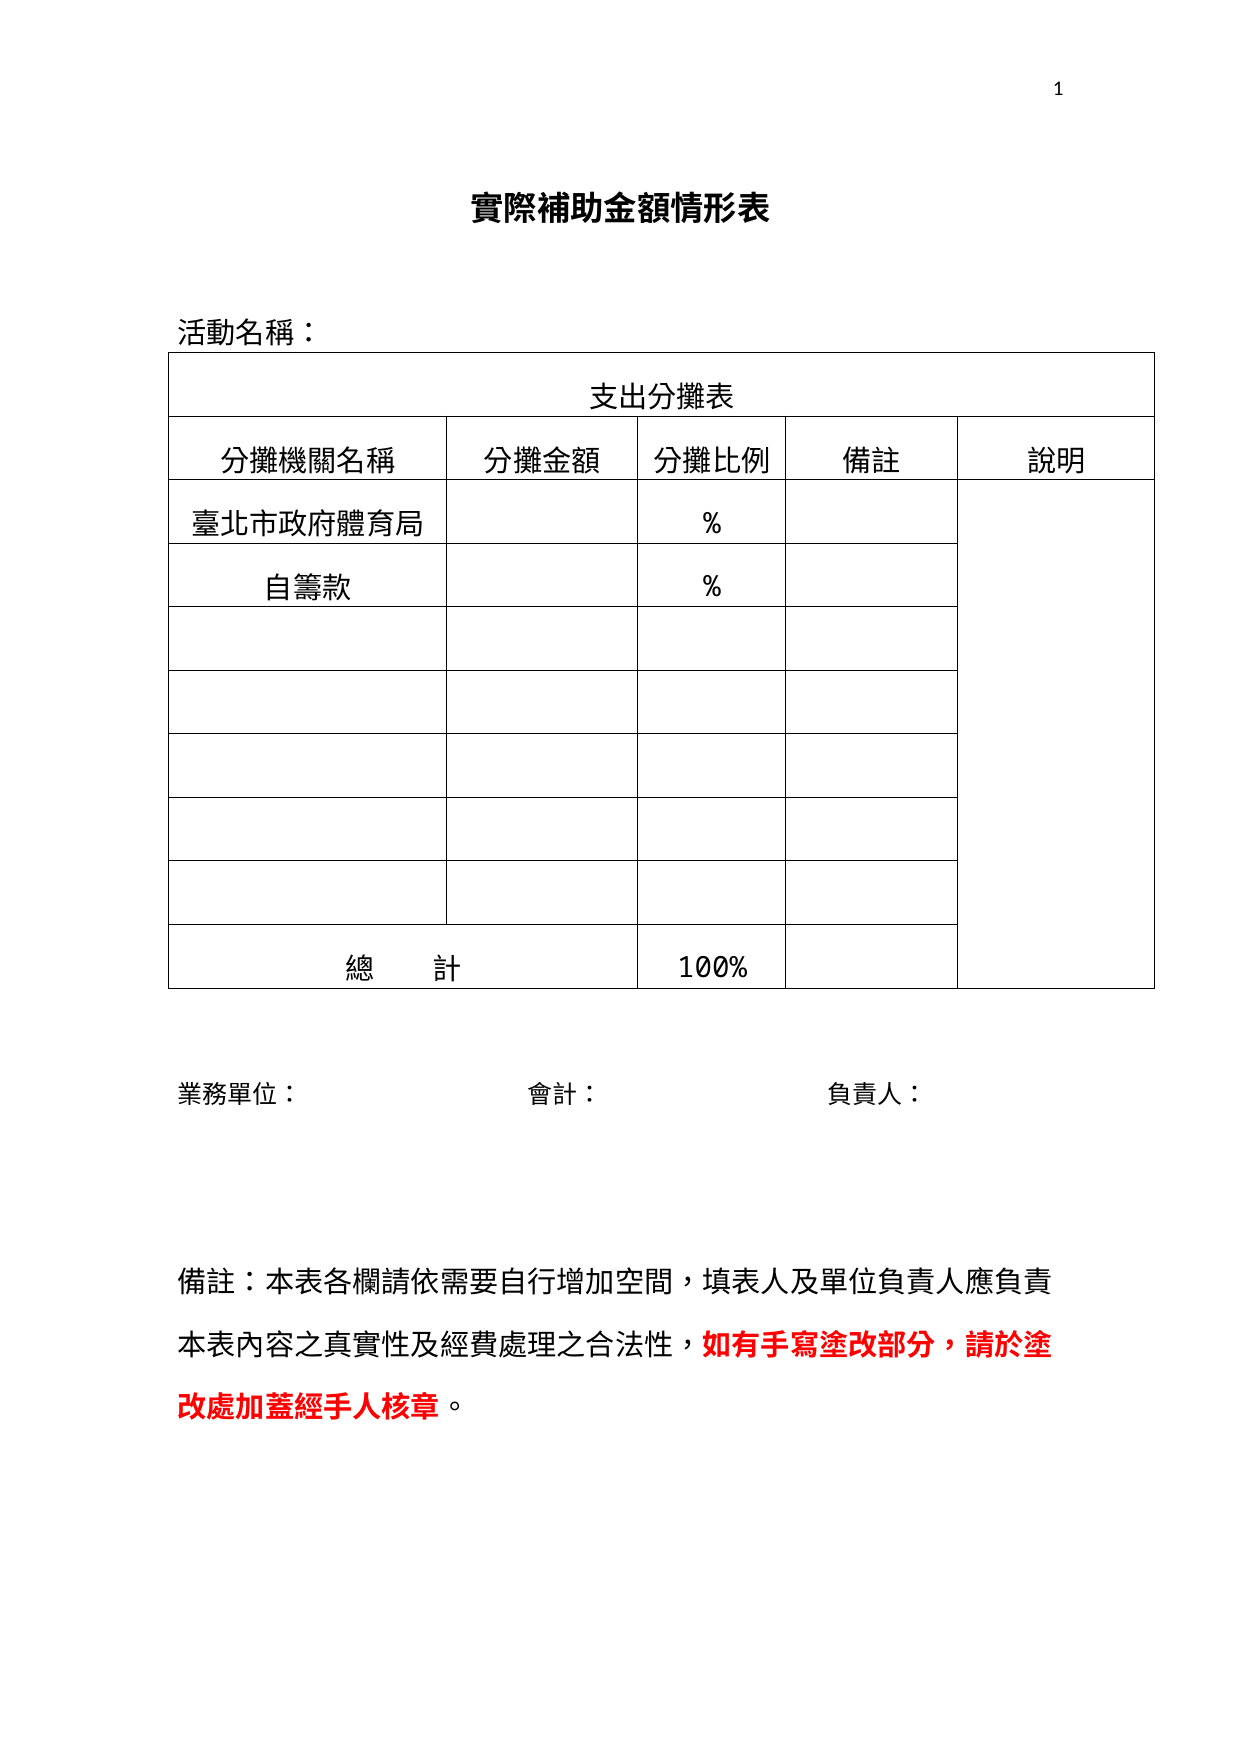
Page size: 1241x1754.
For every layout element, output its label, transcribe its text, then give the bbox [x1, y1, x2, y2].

table_cell [786, 861, 957, 924]
text 實際補助金額情形表 [177, 164, 1063, 227]
table_cell [447, 671, 637, 733]
table_cell 自籌款 [169, 544, 446, 606]
table_cell [447, 544, 637, 606]
table_cell 備註 [786, 417, 957, 479]
text 業務單位： 會計： 負責人： [177, 1051, 1063, 1113]
table_cell % [638, 544, 785, 606]
table_cell % [638, 480, 785, 543]
table_cell [638, 671, 785, 733]
table_cell 分攤機關名稱 [169, 417, 446, 479]
table_cell 分攤金額 [447, 417, 637, 479]
table_cell [786, 925, 957, 987]
table_cell 說明 [958, 417, 1154, 479]
table_cell [447, 734, 637, 797]
table_cell [638, 734, 785, 797]
table_cell 臺北市政府體育局 [169, 480, 446, 543]
table_cell [638, 798, 785, 860]
table_cell 分攤比例 [638, 417, 785, 479]
table_cell [638, 607, 785, 670]
table_header 支出分攤表 [169, 353, 1154, 416]
table_cell 總 計 [169, 925, 637, 987]
table_cell [169, 734, 446, 797]
table_cell [447, 798, 637, 860]
table_cell [447, 480, 637, 543]
table_cell [638, 861, 785, 924]
table_cell [786, 607, 957, 670]
table_cell 100% [638, 925, 785, 987]
table_cell [786, 480, 957, 543]
text 備註：本表各欄請依需要自行增加空間，填表人及單位負責人應負責本表內容之真實性及經費處理之合法性，如有手寫塗改部分，請於塗改處加蓋經手人核章。 [177, 1238, 1063, 1426]
table_cell [958, 480, 1154, 987]
table_cell [169, 671, 446, 733]
table_cell [786, 544, 957, 606]
table_cell [786, 734, 957, 797]
text 活動名稱： [177, 289, 1063, 352]
table_cell [169, 798, 446, 860]
table_cell [447, 607, 637, 670]
table_cell [786, 798, 957, 860]
table_cell [786, 671, 957, 733]
table_cell [169, 861, 446, 924]
table_cell [447, 861, 637, 924]
table_cell [169, 607, 446, 670]
